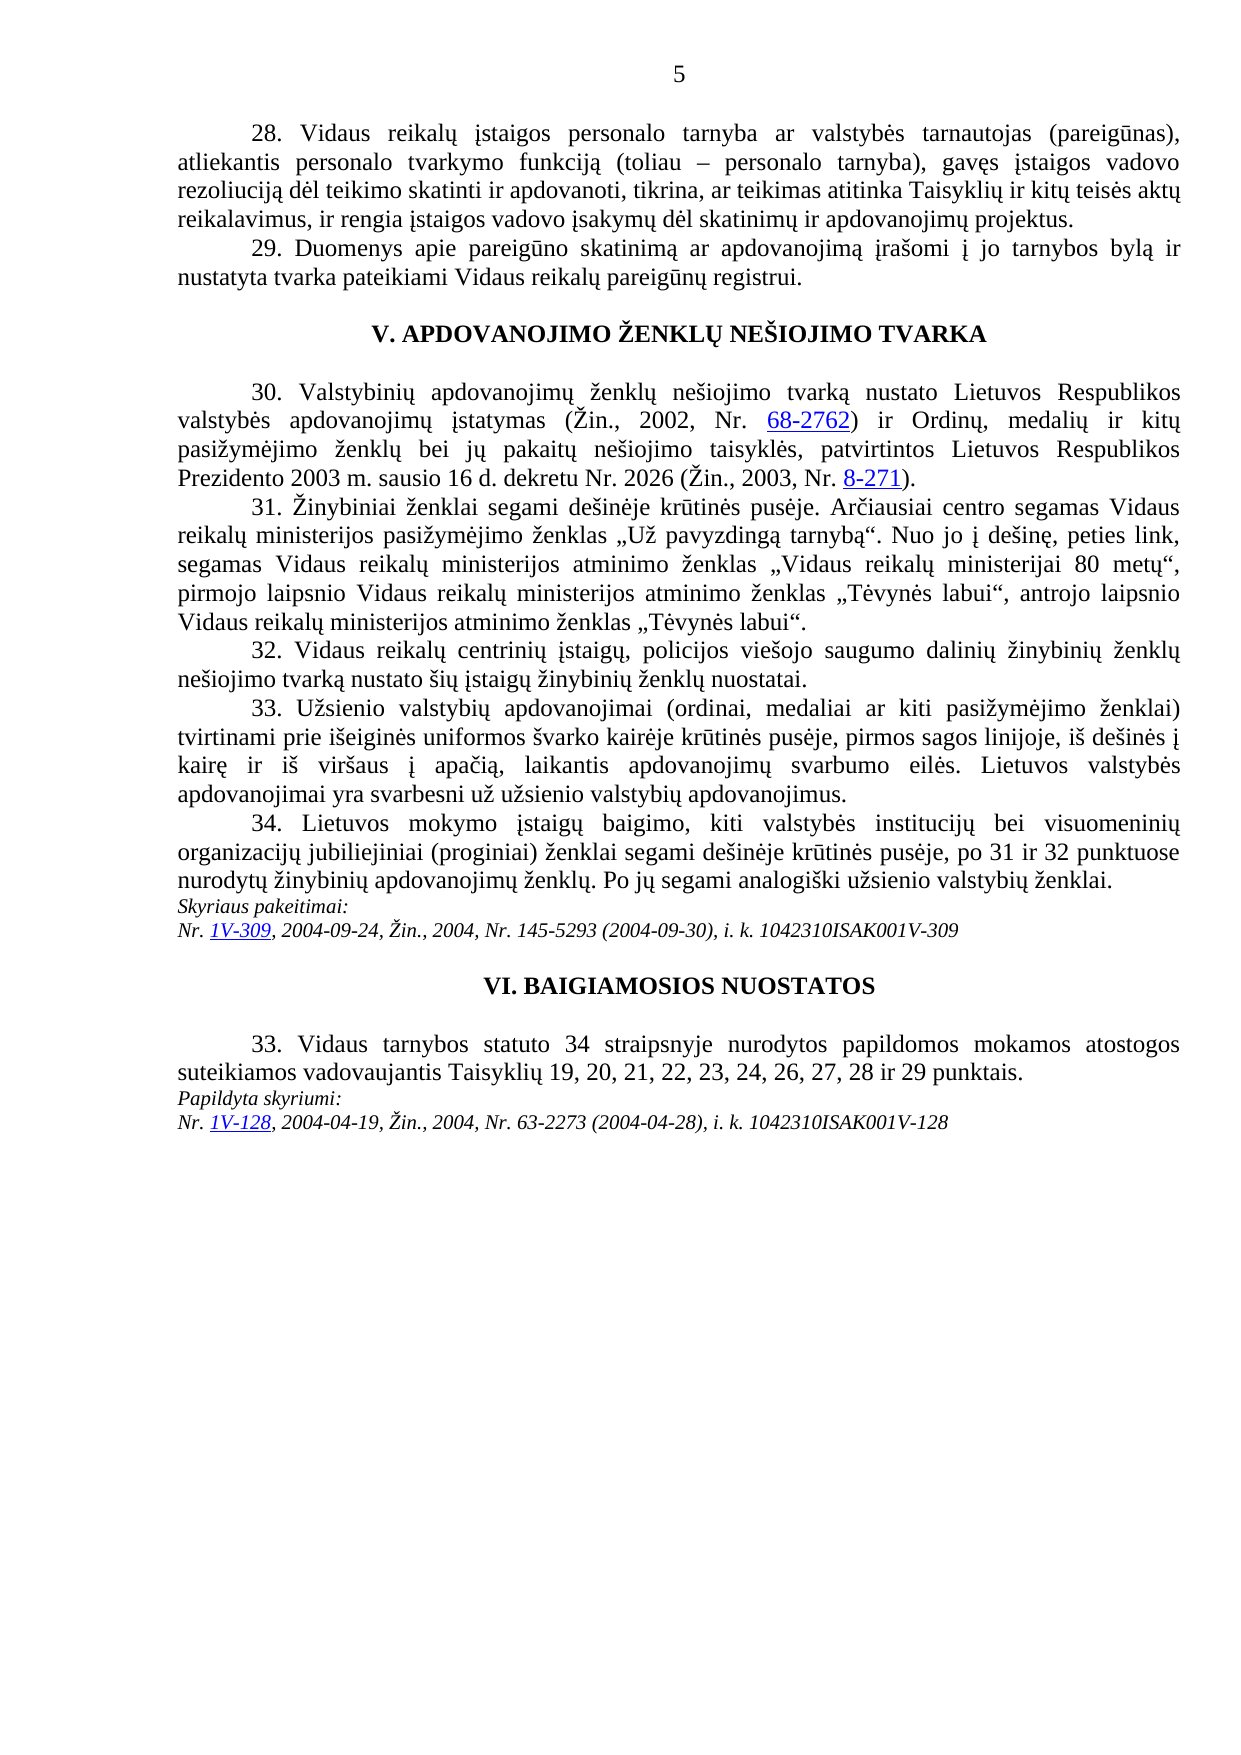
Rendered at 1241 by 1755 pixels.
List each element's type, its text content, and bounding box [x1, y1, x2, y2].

text 34. Lietuvos mokymo įstaigų baigimo, kiti valstybės institucijų bei visuomeninių organizacijų jubiliejiniai (proginiai) ženklai segami dešinėje krūtinės pusėje, po 31 ir 32 punktuose nurodytų žinybinių apdovanojimų ženklų. Po jų segami analogiški užsienio valstybių ženklai. [177, 808, 1181, 894]
text Nr. 1V-309, 2004-09-24, Žin., 2004, Nr. 145-5293 (2004-09-30), i. k. 1042310ISAK001V-309 [177, 918, 1181, 942]
text 31. Žinybiniai ženklai segami dešinėje krūtinės pusėje. Arčiausiai centro segamas Vidaus reikalų ministerijos pasižymėjimo ženklas „Už pavyzdingą tarnybą“. Nuo jo į dešinę, peties link, segamas Vidaus reikalų ministerijos atminimo ženklas „Vidaus reikalų ministerijai 80 metų“, pirmojo laipsnio Vidaus reikalų ministerijos atminimo ženklas „Tėvynės labui“, antrojo laipsnio Vidaus reikalų ministerijos atminimo ženklas „Tėvynės labui“. [177, 492, 1181, 636]
text VI. BAIGIAMOSIOS NUOSTATOS [177, 971, 1181, 1000]
text 28. Vidaus reikalų įstaigos personalo tarnyba ar valstybės tarnautojas (pareigūnas), atliekantis personalo tvarkymo funkciją (toliau – personalo tarnyba), gavęs įstaigos vadovo rezoliuciją dėl teikimo skatinti ir apdovanoti, tikrina, ar teikimas atitinka Taisyklių ir kitų teisės aktų reikalavimus, ir rengia įstaigos vadovo įsakymų dėl skatinimų ir apdovanojimų projektus. [177, 118, 1181, 233]
text 32. Vidaus reikalų centrinių įstaigų, policijos viešojo saugumo dalinių žinybinių ženklų nešiojimo tvarką nustato šių įstaigų žinybinių ženklų nuostatai. [177, 636, 1181, 693]
text 33. Užsienio valstybių apdovanojimai (ordinai, medaliai ar kiti pasižymėjimo ženklai) tvirtinami prie išeiginės uniformos švarko kairėje krūtinės pusėje, pirmos sagos linijoje, iš dešinės į kairę ir iš viršaus į apačią, laikantis apdovanojimų svarbumo eilės. Lietuvos valstybės apdovanojimai yra svarbesni už užsienio valstybių apdovanojimus. [177, 693, 1181, 808]
text Skyriaus pakeitimai: [177, 894, 1181, 918]
text 30. Valstybinių apdovanojimų ženklų nešiojimo tvarką nustato Lietuvos Respublikos valstybės apdovanojimų įstatymas (Žin., 2002, Nr. 68-2762) ir Ordinų, medalių ir kitų pasižymėjimo ženklų bei jų pakaitų nešiojimo taisyklės, patvirtintos Lietuvos Respublikos Prezidento 2003 m. sausio 16 d. dekretu Nr. 2026 (Žin., 2003, Nr. 8-271). [177, 377, 1181, 492]
text 29. Duomenys apie pareigūno skatinimą ar apdovanojimą įrašomi į jo tarnybos bylą ir nustatyta tvarka pateikiami Vidaus reikalų pareigūnų registrui. [177, 233, 1181, 291]
text 33. Vidaus tarnybos statuto 34 straipsnyje nurodytos papildomos mokamos atostogos suteikiamos vadovaujantis Taisyklių 19, 20, 21, 22, 23, 24, 26, 27, 28 ir 29 punktais. [177, 1029, 1181, 1086]
text Papildyta skyriumi: [177, 1086, 1181, 1110]
text Nr. 1V-128, 2004-04-19, Žin., 2004, Nr. 63-2273 (2004-04-28), i. k. 1042310ISAK001V-128 [177, 1110, 1181, 1134]
text V. Apdovanojimo ženklų nešiojimo tvarka [177, 319, 1181, 348]
